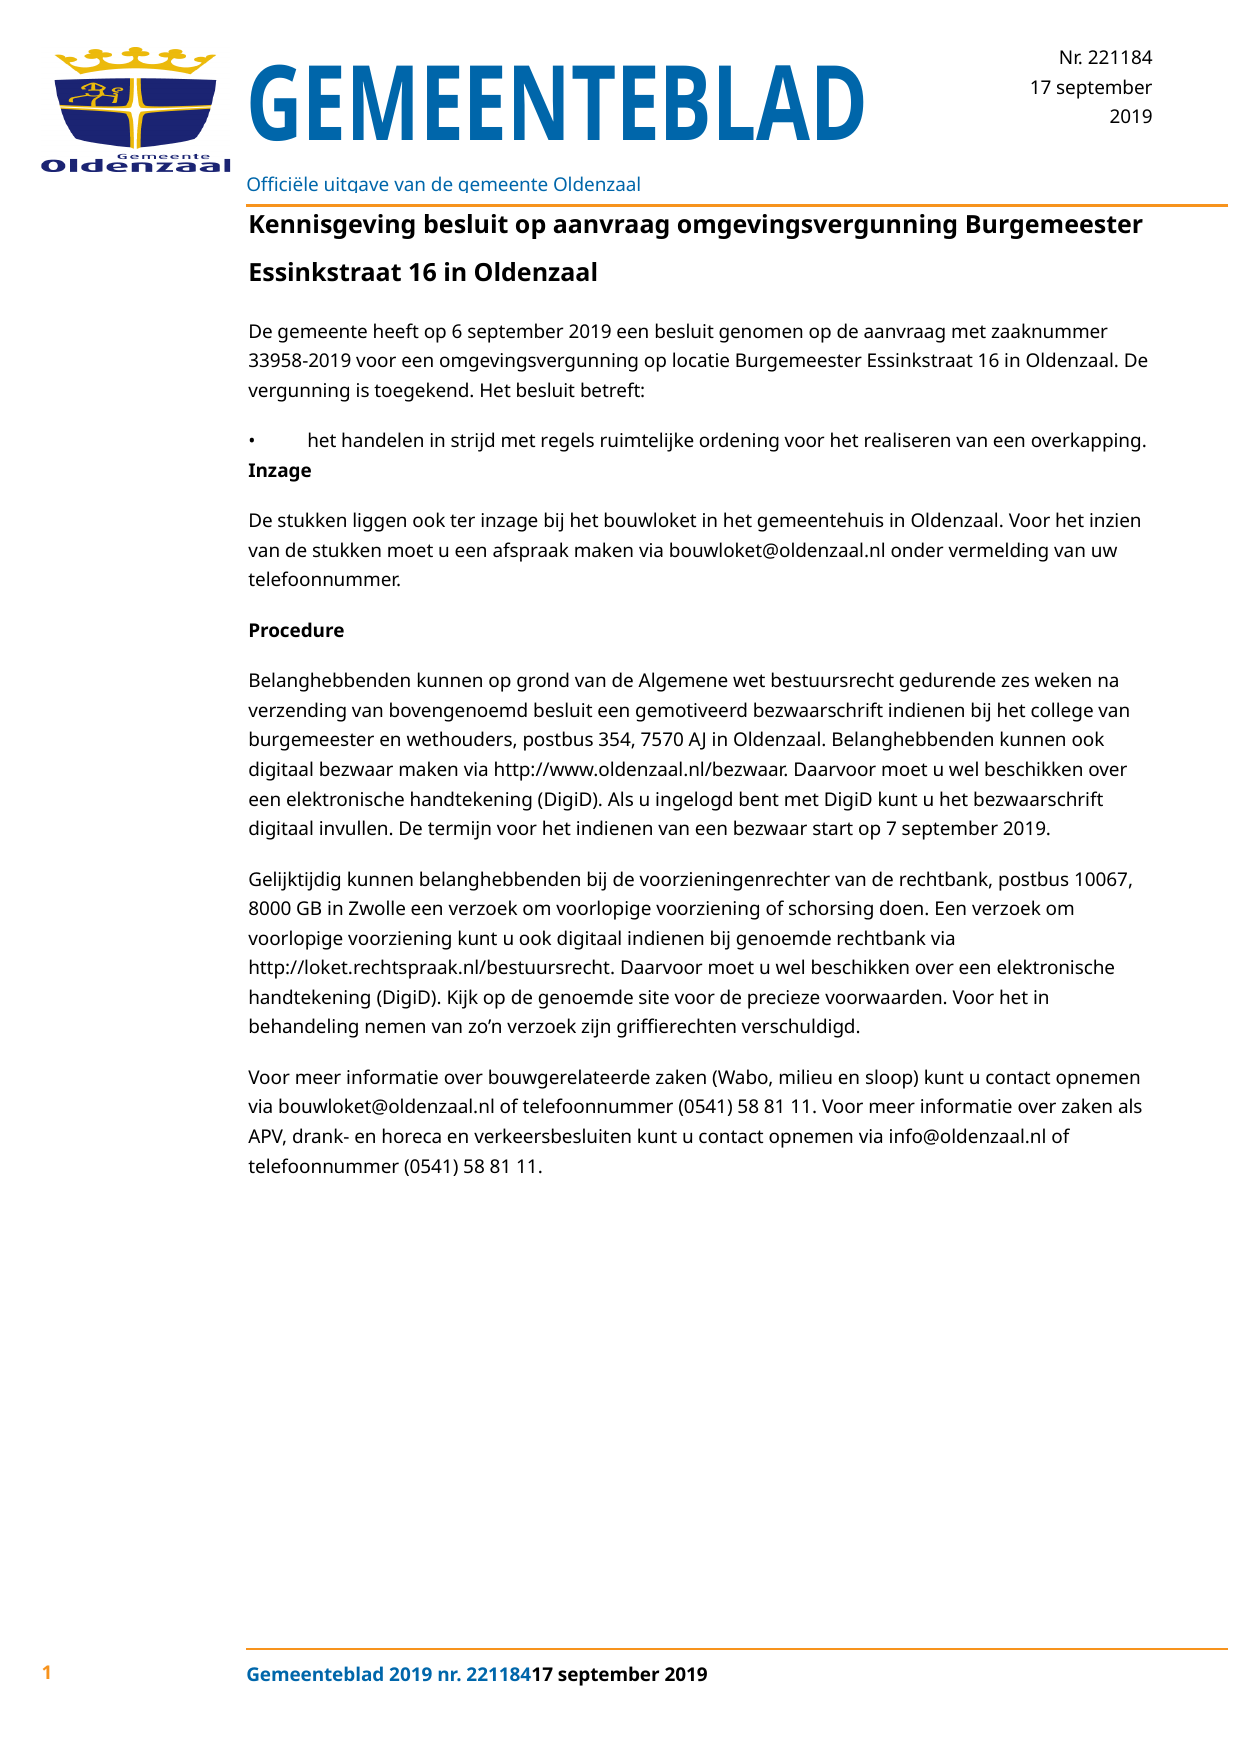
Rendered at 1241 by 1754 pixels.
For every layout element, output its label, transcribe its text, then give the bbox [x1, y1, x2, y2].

text Gelijktijdig kunnen belanghebbenden bij de voorzieningenrechter van de rechtbank, postbus 10067, 8000 GB in Zwolle een verzoek om voorlopige voorziening of schorsing doen. Een verzoek om voorlopige voorziening kunt u ook digitaal indienen bij genoemde rechtbank via http://loket.rechtspraak.nl/bestuursrecht. Daarvoor moet u wel beschikken over een elektronische handtekening (DigiD). Kijk op de genoemde site voor de precieze voorwaarden. Voor het in behandeling nemen van zo’n verzoek zijn griffierechten verschuldigd. [248, 866, 1152, 1039]
text Inzage [248, 457, 1152, 483]
list het handelen in strijd met regels ruimtelijke ordening voor het realiseren van een overkapping. [248, 427, 1152, 453]
text De gemeente heeft op 6 september 2019 een besluit genomen op de aanvraag met zaaknummer 33958-2019 voor een omgevingsvergunning op locatie Burgemeester Essinkstraat 16 in Oldenzaal. De vergunning is toegekend. Het besluit betreft: [248, 318, 1152, 403]
text Voor meer informatie over bouwgerelateerde zaken (Wabo, milieu en sloop) kunt u contact opnemen via bouwloket@oldenzaal.nl of telefoonnummer (0541) 58 81 11. Voor meer informatie over zaken als APV, drank- en horeca en verkeersbesluiten kunt u contact opnemen via info@oldenzaal.nl of telefoonnummer (0541) 58 81 11. [248, 1064, 1152, 1179]
text Kennisgeving besluit op aanvraag omgevingsvergunning Burgemeester Essinkstraat 16 in Oldenzaal [248, 207, 1152, 288]
picture [41, 47, 231, 172]
text Procedure [248, 617, 1152, 643]
text Belanghebbenden kunnen op grond van de Algemene wet bestuursrecht gedurende zes weken na verzending van bovengenoemd besluit een gemotiveerd bezwaarschrift indienen bij het college van burgemeester en wethouders, postbus 354, 7570 AJ in Oldenzaal. Belanghebbenden kunnen ook digitaal bezwaar maken via http://www.oldenzaal.nl/bezwaar. Daarvoor moet u wel beschikken over een elektronische handtekening (DigiD). Als u ingelogd bent met DigiD kunt u het bezwaarschrift digitaal invullen. De termijn voor het indienen van een bezwaar start op 7 september 2019. [248, 667, 1152, 841]
text De stukken liggen ook ter inzage bij het bouwloket in het gemeentehuis in Oldenzaal. Voor het inzien van de stukken moet u een afspraak maken via bouwloket@oldenzaal.nl onder vermelding van uw telefoonnummer. [248, 507, 1152, 592]
